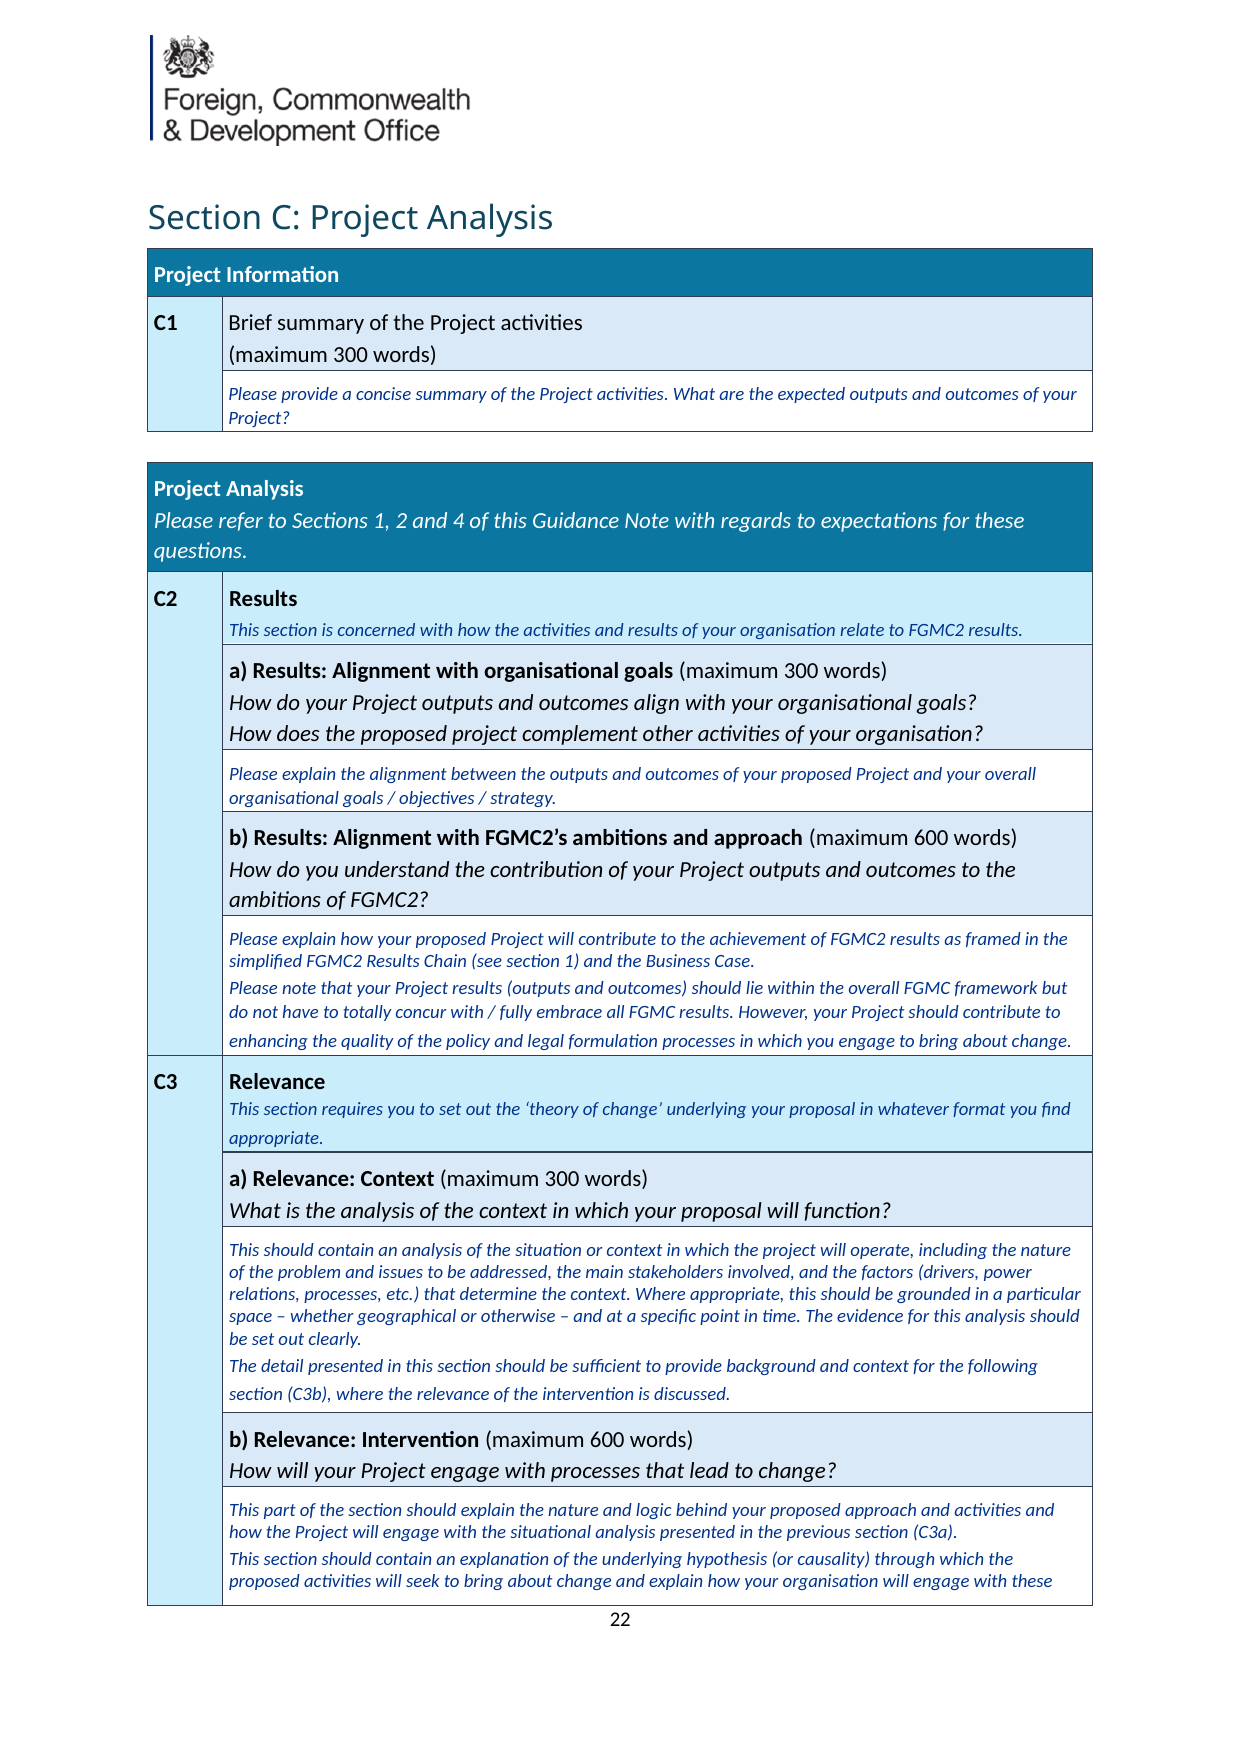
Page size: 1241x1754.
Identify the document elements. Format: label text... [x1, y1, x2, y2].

table_cell a) Relevance: Context (maximum 300 words) What is the analysis of the context in which your proposal will function? [223, 1153, 1092, 1226]
table_header Project Information [148, 249, 1092, 296]
subtitle Section C: Project Analysis [148, 194, 1092, 239]
table_cell This should contain an analysis of the situation or context in which the project will operate, including the nature of the problem and issues to be addressed, the main stakeholders involved, and the factors (drivers, power relations, processes, etc.) that determine the context. Where appropriate, this should be grounded in a particular space – whether geographical or otherwise – and at a specific point in time. The evidence for this analysis should be set out clearly. The detail presented in this section should be sufficient to provide background and context for the following section (C3b), where the relevance of the intervention is discussed. [223, 1227, 1092, 1412]
table_cell b) Relevance: Intervention (maximum 600 words) How will your Project engage with processes that lead to change? [223, 1413, 1092, 1486]
table_cell C3 [148, 1056, 222, 1605]
table_cell Please provide a concise summary of the Project activities. What are the expected outputs and outcomes of your Project? [223, 371, 1092, 431]
table_cell C2 [148, 572, 222, 1055]
table_cell This part of the section should explain the nature and logic behind your proposed approach and activities and how the Project will engage with the situational analysis presented in the previous section (C3a). This section should contain an explanation of the underlying hypothesis (or causality) through which the proposed activities will seek to bring about change and explain how your organisation will engage with these [223, 1487, 1092, 1605]
table_cell a) Results: Alignment with organisational goals (maximum 300 words) How do your Project outputs and outcomes align with your organisational goals? How does the proposed project complement other activities of your organisation? [223, 645, 1092, 749]
table_cell Please explain the alignment between the outputs and outcomes of your proposed Project and your overall organisational goals / objectives / strategy. [223, 750, 1092, 811]
table_cell C1 [148, 297, 222, 431]
table_cell Results This section is concerned with how the activities and results of your organisation relate to FGMC2 results. [223, 572, 1092, 643]
table_cell Relevance This section requires you to set out the ‘theory of change’ underlying your proposal in whatever format you find appropriate. [223, 1056, 1092, 1151]
table_cell b) Results: Alignment with FGMC2’s ambitions and approach (maximum 600 words) How do you understand the contribution of your Project outputs and outcomes to the ambitions of FGMC2? [223, 812, 1092, 915]
table_cell Please explain how your proposed Project will contribute to the achievement of FGMC2 results as framed in the simplified FGMC2 Results Chain (see section 1) and the Business Case. Please note that your Project results (outputs and outcomes) should lie within the overall FGMC framework but do not have to totally concur with / fully embrace all FGMC results. However, your Project should contribute to enhancing the quality of the policy and legal formulation processes in which you engage to bring about change. [223, 916, 1092, 1055]
table_header Project Analysis Please refer to Sections 1, 2 and 4 of this Guidance Note with regards to expectations for these questions. [148, 463, 1092, 571]
table_cell Brief summary of the Project activities (maximum 300 words) [223, 297, 1092, 370]
